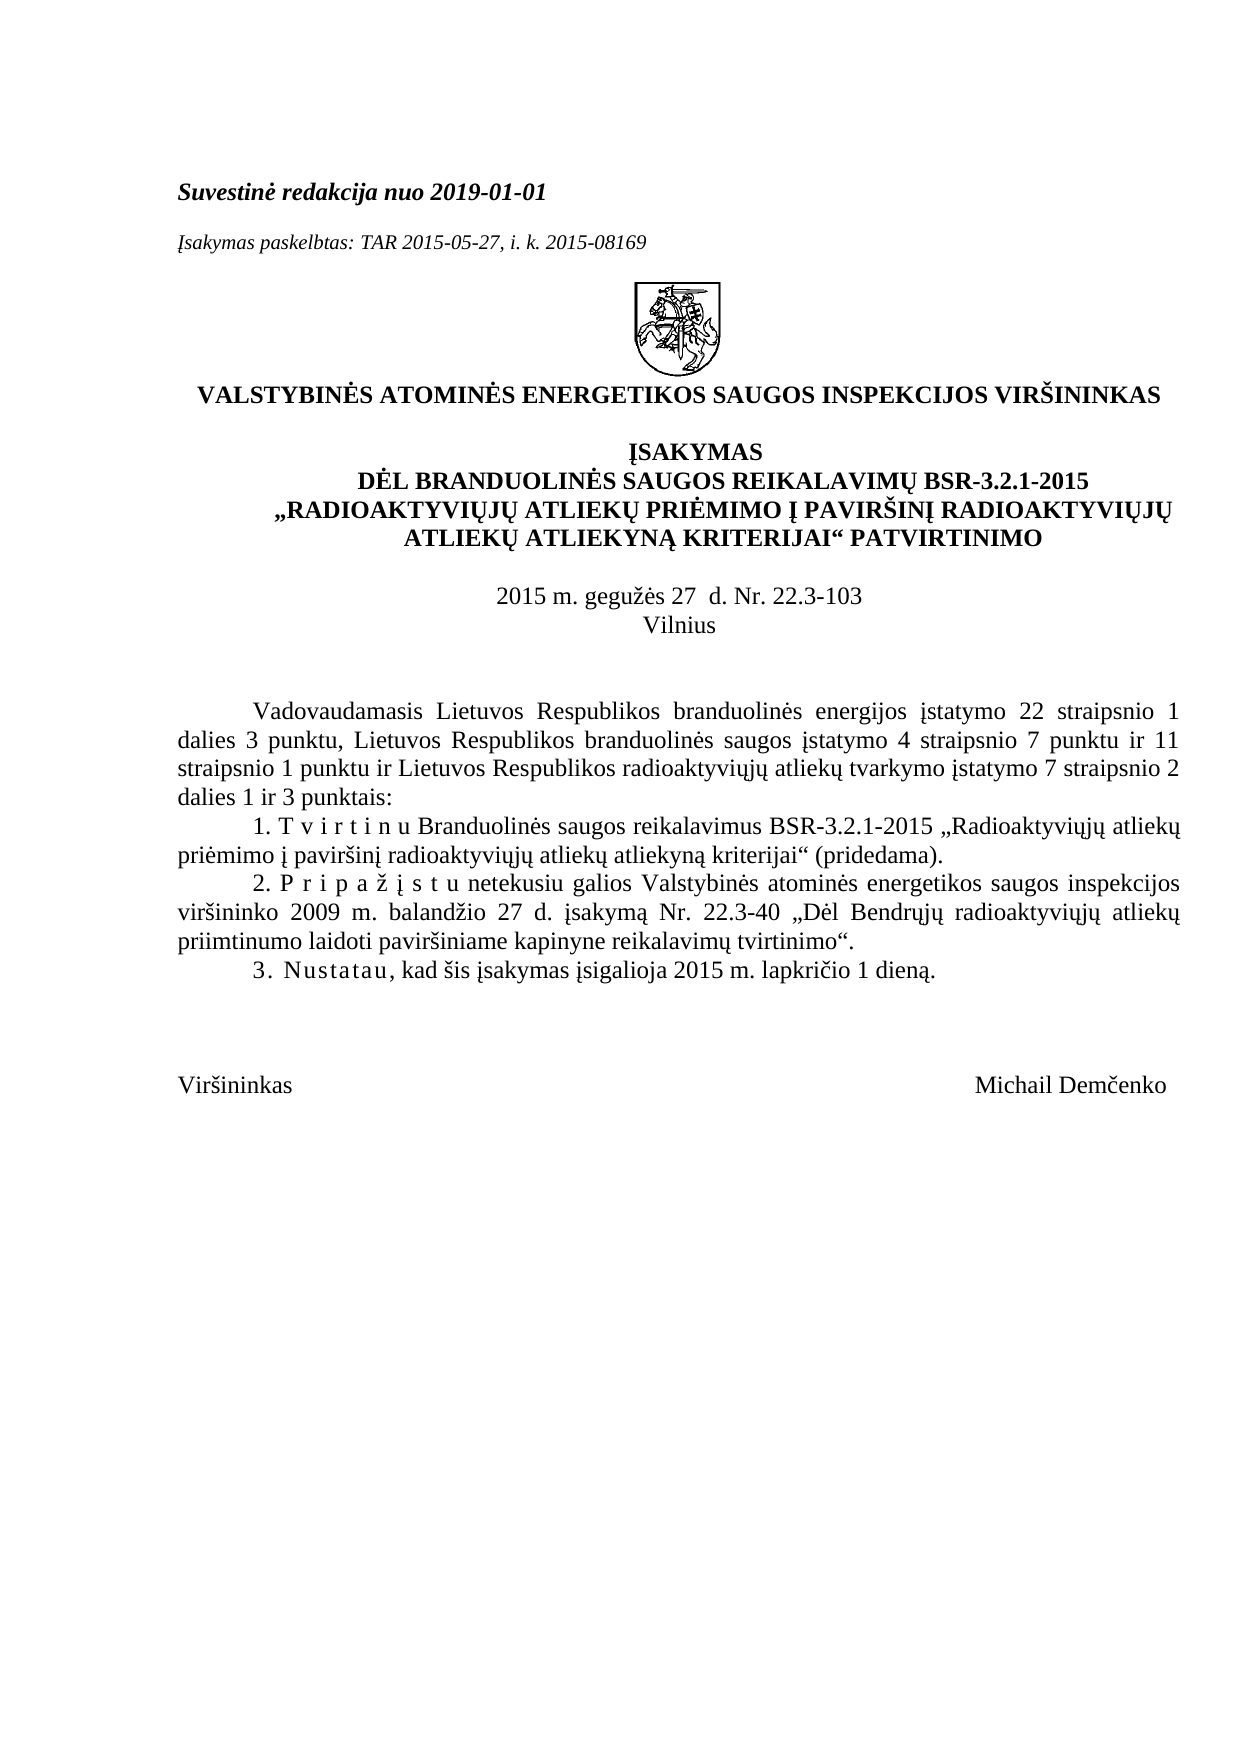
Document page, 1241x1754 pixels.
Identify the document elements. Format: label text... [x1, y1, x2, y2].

text 2. P r i p a ž į s t u netekusiu galios Valstybinės atominės energetikos saugos inspekcijos viršininko 2009 m. balandžio 27 d. įsakymą Nr. 22.3-40 „Dėl Bendrųjų radioaktyviųjų atliekų priimtinumo laidoti paviršiniame kapinyne reikalavimų tvirtinimo“. [177, 868, 1181, 955]
text Vadovaudamasis Lietuvos Respublikos branduolinės energijos įstatymo 22 straipsnio 1 dalies 3 punktu, Lietuvos Respublikos branduolinės saugos įstatymo 4 straipsnio 7 punktu ir 11 straipsnio 1 punktu ir Lietuvos Respublikos radioaktyviųjų atliekų tvarkymo įstatymo 7 straipsnio 2 dalies 1 ir 3 punktais: [177, 696, 1181, 811]
text Viršininkas Michail Demčenko [177, 1070, 1181, 1098]
text Vilnius [177, 610, 1181, 638]
text 2015 m. gegužės 27 d. Nr. 22.3-103 [177, 581, 1181, 610]
text VALSTYBINĖS ATOMINĖS ENERGETIKOS SAUGOS INSPEKCIJOS VIRŠININKAS [177, 380, 1181, 408]
text Suvestinė redakcija nuo 2019-01-01 [177, 177, 1181, 206]
text Įsakymas paskelbtas: TAR 2015-05-27, i. k. 2015-08169 [177, 230, 1181, 254]
text 1. T v i r t i n u Branduolinės saugos reikalavimus BSR-3.2.1-2015 „Radioaktyviųjų atliekų priėmimo į paviršinį radioaktyviųjų atliekų atliekyną kriterijai“ (pridedama). [177, 811, 1181, 868]
text DĖL BRANDUOLINĖS SAUGOS REIKALAVIMŲ BSR-3.2.1-2015 „RADIOAKTYVIŲJŲ ATLIEKŲ PRIĖMIMO Į PAVIRŠINĮ RADIOAKTYVIŲJŲ ATLIEKŲ ATLIEKYNĄ KRITERIJAI“ PATVIRTINIMO [266, 466, 1181, 552]
text 3. Nustatau, kad šis įsakymas įsigalioja 2015 m. lapkričio 1 dieną. [177, 955, 1181, 983]
text ĮSAKYMAS [177, 437, 1181, 466]
